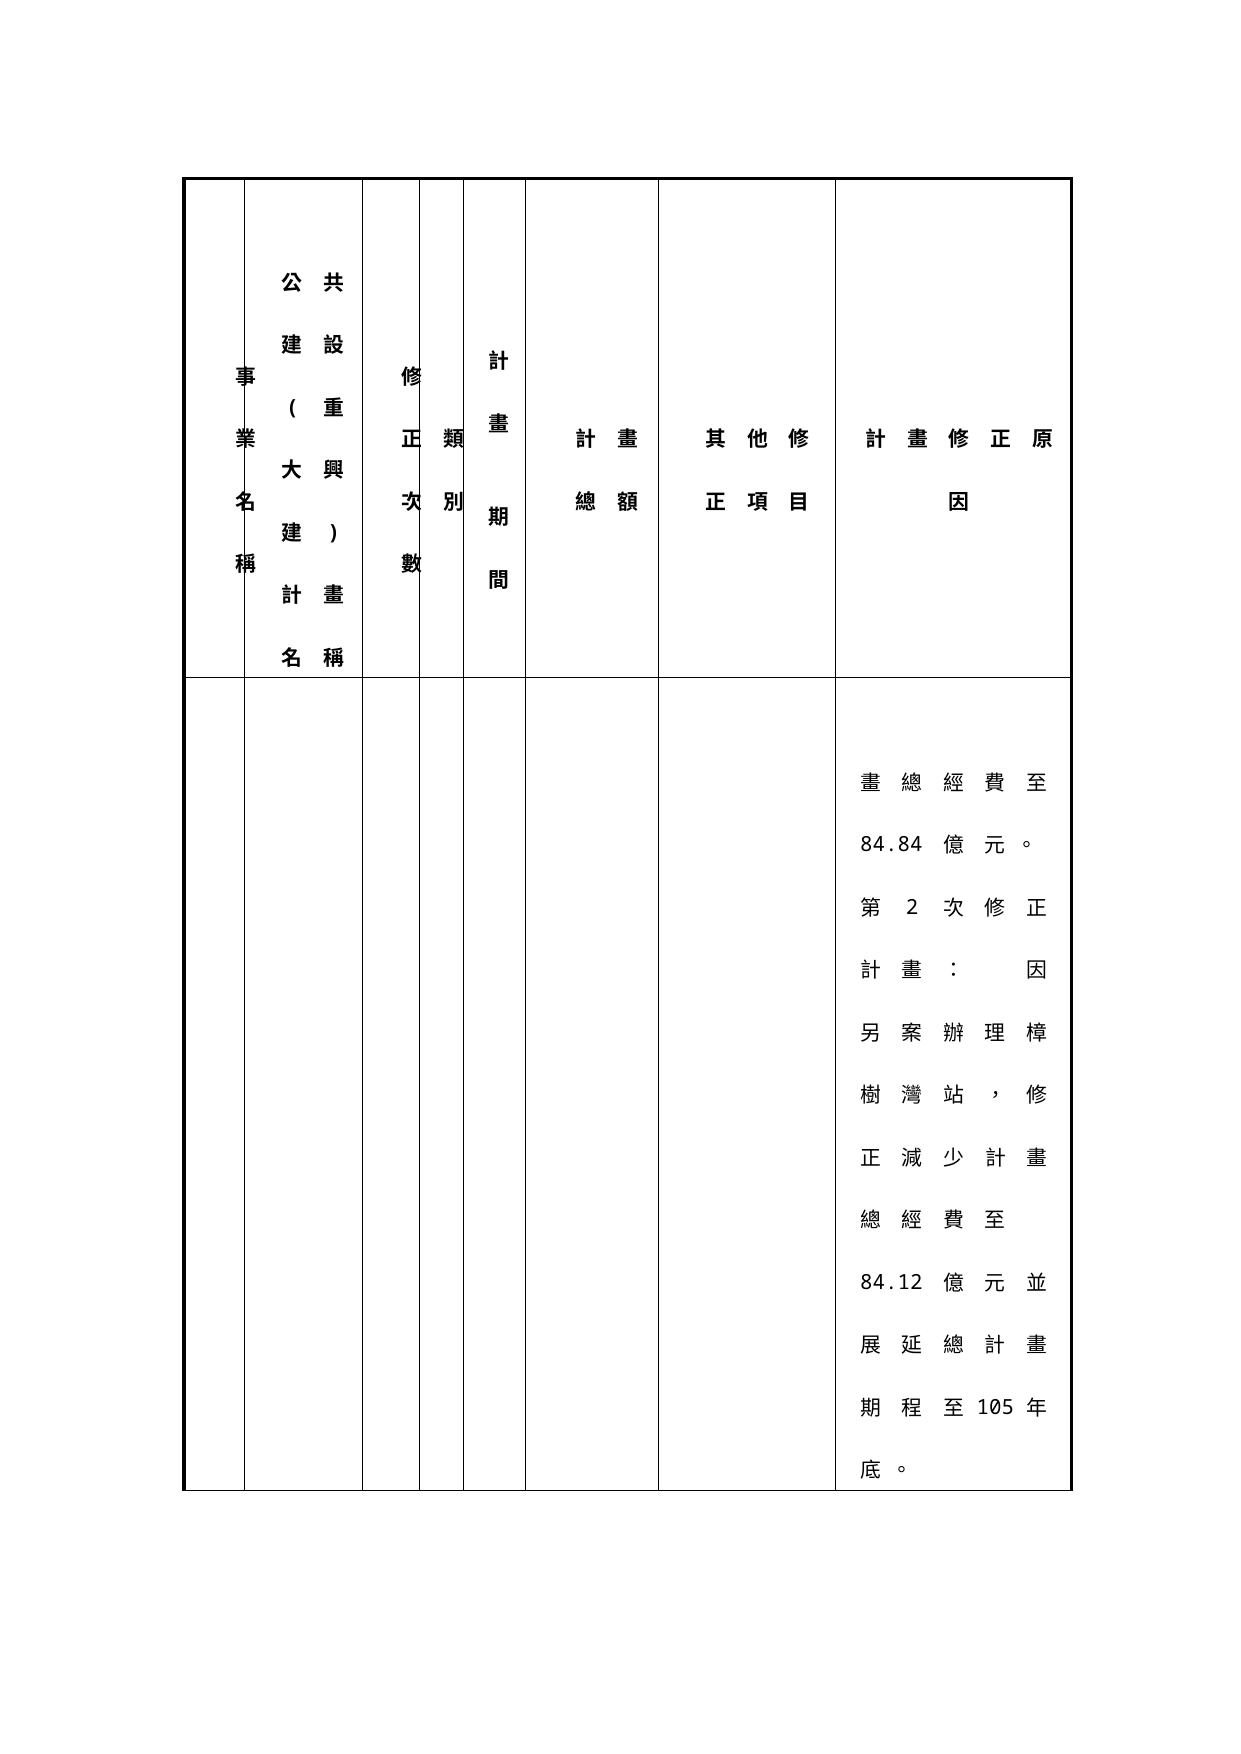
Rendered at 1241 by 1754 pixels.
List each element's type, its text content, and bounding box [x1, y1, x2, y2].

table_header 公共建設(重大興建)計畫名稱 [245, 180, 362, 677]
table_cell [659, 678, 835, 1490]
table_header 其他修正項目 [659, 180, 835, 677]
table_cell [363, 678, 419, 1490]
table_header 類別 [420, 180, 463, 677]
table_header 修正次數 [363, 180, 419, 677]
table_header 計畫總額 [526, 180, 658, 677]
table_cell 第1次修正計畫：內用地取得、瓶頸路段改善工程、捷運化通勤車站等分項,因瓶頸路段改善工程完成路線規劃後,發現仍需徵收部分土地,另因施工工法改變,致增加經費,車站部分則配合都市設計審查意見增加徵收用地範圍，另移除「增購通勤電聯車176輛」經費，修正調降計畫總經費至84.84億元。 第2次修正計畫： 因另案辦理樟樹灣站，修正減少計畫總經費至84.12億元並展延總計畫期程至105年底。 [836, 678, 1070, 1490]
table_header 計畫 期間 [464, 180, 525, 677]
table_cell [420, 678, 463, 1490]
table_cell [526, 678, 658, 1490]
table_cell [464, 678, 525, 1490]
table_cell 臺鐵局 [186, 678, 244, 1490]
table_cell 臺鐵都會區捷運化暨區域鐵路後續建設計畫（基隆-苗栗段） [245, 678, 362, 1490]
table_header 計畫修正原因 [836, 180, 1070, 677]
table_header 事業名稱 [186, 180, 244, 677]
